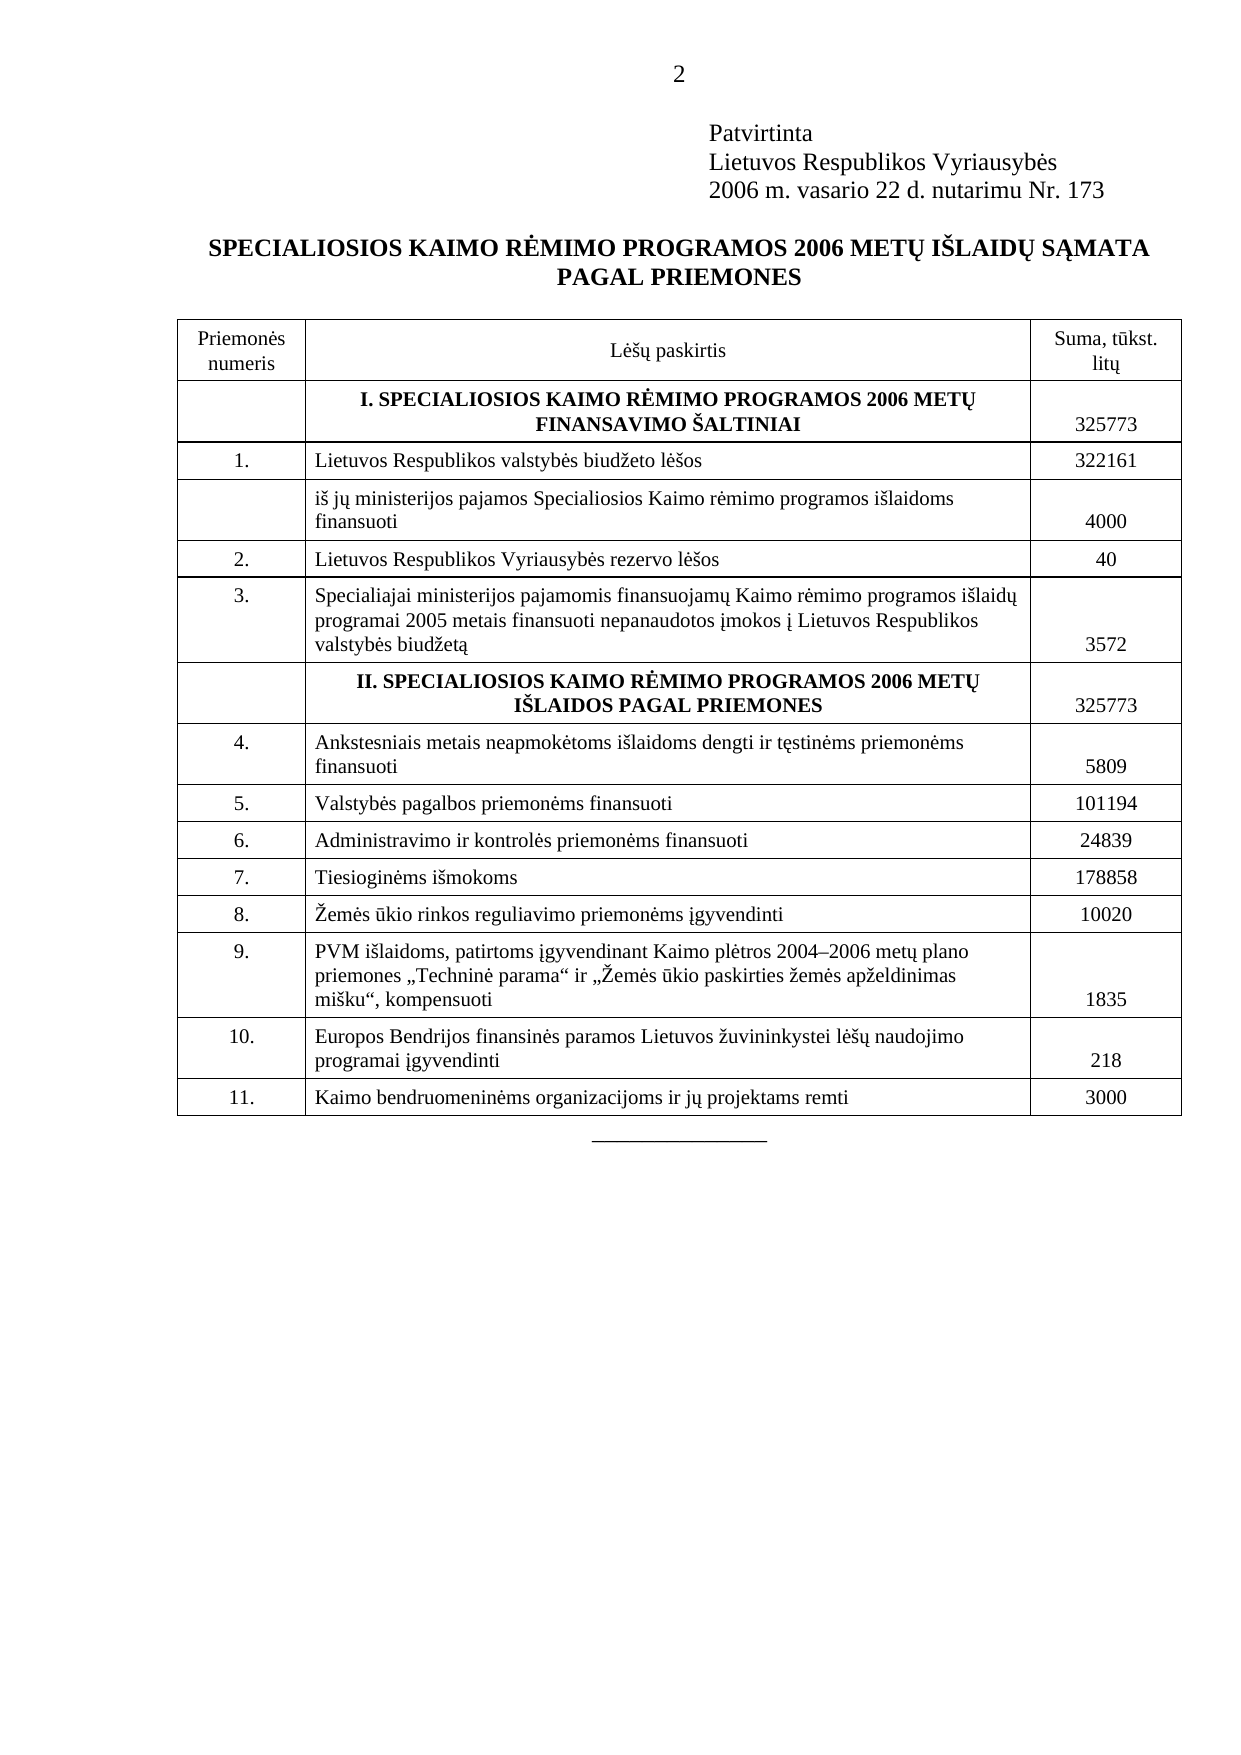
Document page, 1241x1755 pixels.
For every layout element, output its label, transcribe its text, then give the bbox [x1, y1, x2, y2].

text Patvirtinta [177, 118, 1181, 147]
table_cell [178, 663, 305, 723]
table_cell 7. [178, 859, 305, 894]
table_cell 101194 [1031, 785, 1181, 821]
table_cell Valstybės pagalbos priemonėms finansuoti [306, 785, 1030, 821]
table_cell Tiesioginėms išmokoms [306, 859, 1030, 894]
text 2006 m. vasario 22 d. nutarimu Nr. 173 [177, 176, 1181, 204]
table_cell 8. [178, 896, 305, 932]
table_cell iš jų ministerijos pajamos Specialiosios Kaimo rėmimo programos išlaidoms finansuoti [306, 480, 1030, 539]
table_cell 3000 [1031, 1079, 1181, 1115]
table_cell 322161 [1031, 443, 1181, 478]
table_cell Lietuvos Respublikos Vyriausybės rezervo lėšos [306, 541, 1030, 576]
table_cell 2. [178, 541, 305, 576]
text Lietuvos Respublikos Vyriausybės [177, 147, 1181, 176]
table_cell Kaimo bendruomeninėms organizacijoms ir jų projektams remti [306, 1079, 1030, 1115]
text ______________ [177, 1116, 1181, 1144]
table_cell 1. [178, 443, 305, 478]
table_cell 6. [178, 822, 305, 858]
table_cell 11. [178, 1079, 305, 1115]
table_cell Lietuvos Respublikos valstybės biudžeto lėšos [306, 443, 1030, 478]
table_cell [178, 381, 305, 441]
table_cell 178858 [1031, 859, 1181, 894]
table_cell Specialiajai ministerijos pajamomis finansuojamų Kaimo rėmimo programos išlaidų programai 2005 metais finansuoti nepanaudotos įmokos į Lietuvos Respublikos valstybės biudžetą [306, 578, 1030, 662]
table_cell 3. [178, 578, 305, 662]
table_cell 1835 [1031, 933, 1181, 1017]
table_cell 24839 [1031, 822, 1181, 858]
table_cell PVM išlaidoms, patirtoms įgyvendinant Kaimo plėtros 2004–2006 metų plano priemones „Techninė parama“ ir „Žemės ūkio paskirties žemės apželdinimas mišku“, kompensuoti [306, 933, 1030, 1017]
table_cell 3572 [1031, 578, 1181, 662]
table_header Lėšų paskirtis [306, 320, 1030, 380]
table_cell Žemės ūkio rinkos reguliavimo priemonėms įgyvendinti [306, 896, 1030, 932]
table_cell 325773 [1031, 381, 1181, 441]
table_cell Ankstesniais metais neapmokėtoms išlaidoms dengti ir tęstinėms priemonėms finansuoti [306, 724, 1030, 784]
table_cell Europos Bendrijos finansinės paramos Lietuvos žuvininkystei lėšų naudojimo programai įgyvendinti [306, 1018, 1030, 1078]
table_cell 5. [178, 785, 305, 821]
table_cell 9. [178, 933, 305, 1017]
table_cell I. SPECIALIOSIOS KAIMO RĖMIMO PROGRAMOS 2006 METŲ FINANSAVIMO ŠALTINIAI [306, 381, 1030, 441]
table_cell II. SPECIALIOSIOS KAIMO RĖMIMO PROGRAMOS 2006 METŲ IŠLAIDOS PAGAL PRIEMONES [306, 663, 1030, 723]
table_cell 218 [1031, 1018, 1181, 1078]
table_header Priemonės numeris [178, 320, 305, 380]
text SPECIALIOSIOS KAIMO RĖMIMO PROGRAMOS 2006 METŲ IŠLAIDŲ SĄMATA PAGAL PRIEMONES [177, 233, 1181, 291]
table_cell 325773 [1031, 663, 1181, 723]
table_cell 10. [178, 1018, 305, 1078]
table_header Suma, tūkst. litų [1031, 320, 1181, 380]
table_cell Administravimo ir kontrolės priemonėms finansuoti [306, 822, 1030, 858]
table_cell 5809 [1031, 724, 1181, 784]
table_cell 40 [1031, 541, 1181, 576]
table_cell 4. [178, 724, 305, 784]
table_cell 10020 [1031, 896, 1181, 932]
table_cell 4000 [1031, 480, 1181, 539]
table_cell [178, 480, 305, 539]
